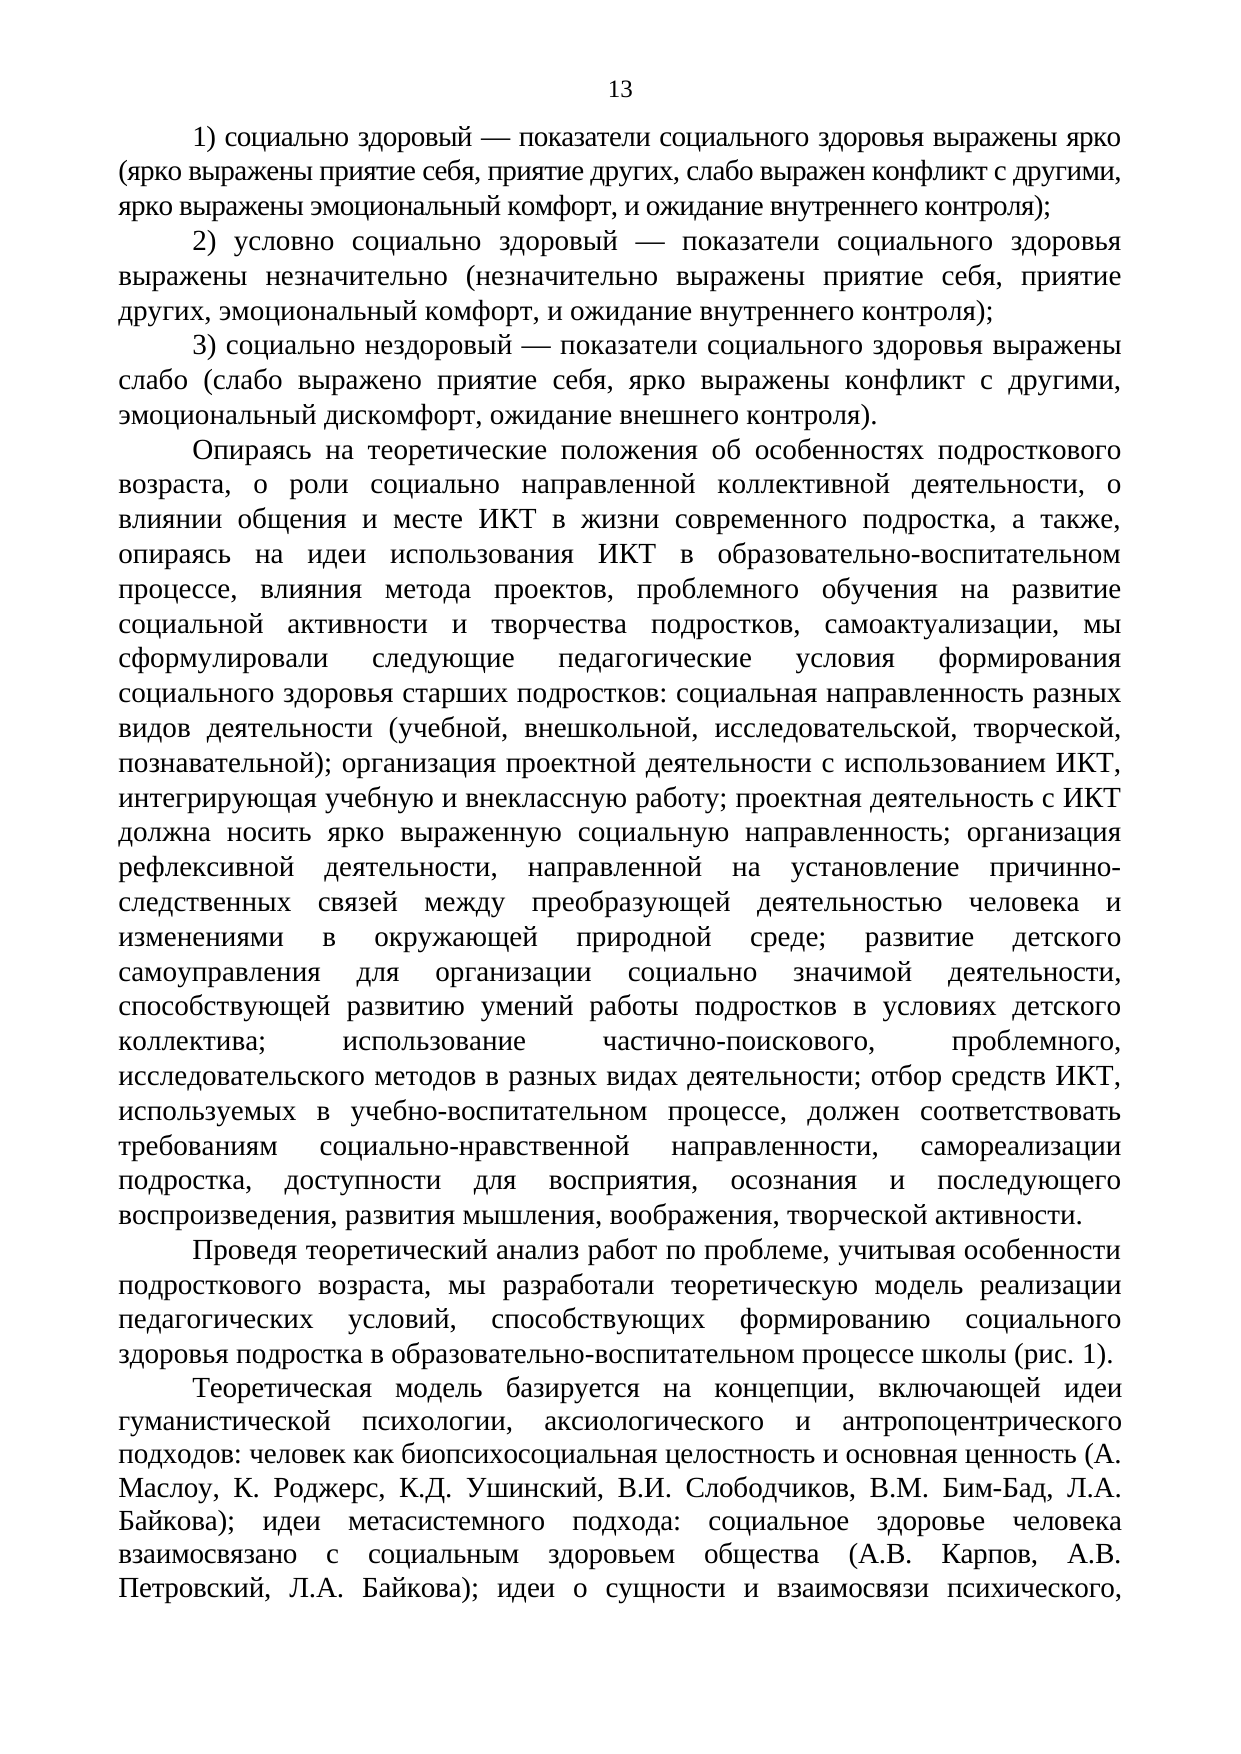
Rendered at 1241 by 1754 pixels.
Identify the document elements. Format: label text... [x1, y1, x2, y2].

text Проведя теоретический анализ работ по проблеме, учитывая особенности подросткового возраста, мы разработали теоретическую модель реализации педагогических условий, способствующих формированию социального здоровья подростка в образовательно-воспитательном процессе школы (рис. 1). [118, 1231, 1122, 1371]
text Опираясь на теоретические положения об особенностях подросткового возраста, о роли социально направленной коллективной деятельности, о влиянии общения и месте ИКТ в жизни современного подростка, а также, опираясь на идеи использования ИКТ в образовательно-воспитательном процессе, влияния метода проектов, проблемного обучения на развитие социальной активности и творчества подростков, самоактуализации, мы сформулировали следующие педагогические условия формирования социального здоровья старших подростков: социальная направленность разных видов деятельности (учебной, внешкольной, исследовательской, творческой, познавательной); организация проектной деятельности с использованием ИКТ, интегрирующая учебную и внеклассную работу; проектная деятельность с ИКТ должна носить ярко выраженную социальную направленность; организация рефлексивной деятельности, направленной на установление причинно-следственных связей между преобразующей деятельностью человека и изменениями в окружающей природной среде; развитие детского самоуправления для организации социально значимой деятельности, способствующей развитию умений работы подростков в условиях детского коллектива; использование частично-поискового, проблемного, исследовательского методов в разных видах деятельности; отбор средств ИКТ, используемых в учебно-воспитательном процессе, должен соответствовать требованиям социально-нравственной направленности, самореализации подростка, доступности для восприятия, осознания и последующего воспроизведения, развития мышления, воображения, творческой активности. [118, 431, 1122, 1231]
text 2) условно социально здоровый — показатели социального здоровья выражены незначительно (незначительно выражены приятие себя, приятие других, эмоциональный комфорт, и ожидание внутреннего контроля); [118, 222, 1122, 327]
text Теоретическая модель базируется на концепции, включающей идеи гуманистической психологии, аксиологического и антропоцентрического подходов: человек как биопсихосоциальная целостность и основная ценность (А. Маслоу, К. Роджерс, К.Д. Ушинский, В.И. Слободчиков, В.М. Бим-Бад, Л.А. Байкова); идеи метасистемного подхода: социальное здоровье человека взаимосвязано с социальным здоровьем общества (А.В. Карпов, А.В. Петровский, Л.А. Байкова); идеи о сущности и взаимосвязи психического, психологического и социального (И.В. Дубровина, Г.С. Никифоров, Б.С. Братусь, О.В. Хухлаева, Л.А. Байкова); идеи о совместной социально значимой деятельности как средстве социализации подростков, осуществляемой, в частности, через метод проектов (Д. Дьюи, П.П. Блонский, С.Т. Шацкий, Е.С. Полат, Н.Б. Крылова, Т.В. Громова, Л.М. Грачева, О.В. Брыкова) и идеи создания проблемной ситуации, проблемного вопроса, проблемного задания (Д. Дьюи, М.И. Махмутов, И.Я. Лернер, А.М. Матюшкин, В. Оконь, М.Н. Скаткин, Л.М. Фридман); идеи о возможности использования ИКТ в образовательном процессе: информационно-коммуникационные технологии ускоряют передачу знаний и накопленного социального опыта от одного человека к другому (И.В. Роберт, С.В. Панюкова, Е.И. Машбиц, Е.С. Полат, А.И. Яковлев); идеи о возможности организации проектной деятельности в учебной и внеклассной работе с применением ИКТ как на уроке, так и во внеурочное время: особенности использования компьютера на всех этапах учебного процесса (Г.С. Селевко, А.В. Хуторской, О.Ю. Латышев, Д.Д. Яшин, А.А. Толмачева, Т.П. Бертенева, О.Ю. Латышев, Д.С. Гирин, А.В. Диков); идеи о роли общения, совместной социально значимой деятельности, творчества, детского самоуправления, в развитии подростков (Г.М. Андреева, П.П. Блонский, Л.И. Божович, Р.А. Зобов, И.П. Иванов, В.А. Караковский, И.С. Кон, А.С. Макаренко, А.В. Мудрик, Л.И. Новикова, А.А. Реан, В.А. Сухомлинский, Д.И. Фельдштейн, Д.Б. Эльконин, Э. Эриксон). [118, 1371, 1122, 1604]
text 1) социально здоровый — показатели социального здоровья выражены ярко (ярко выражены приятие себя, приятие других, слабо выражен конфликт с другими, ярко выражены эмоциональный комфорт, и ожидание внутреннего контроля); [118, 118, 1122, 222]
text 3) социально нездоровый — показатели социального здоровья выражены слабо (слабо выражено приятие себя, ярко выражены конфликт с другими, эмоциональный дискомфорт, ожидание внешнего контроля). [118, 327, 1122, 431]
